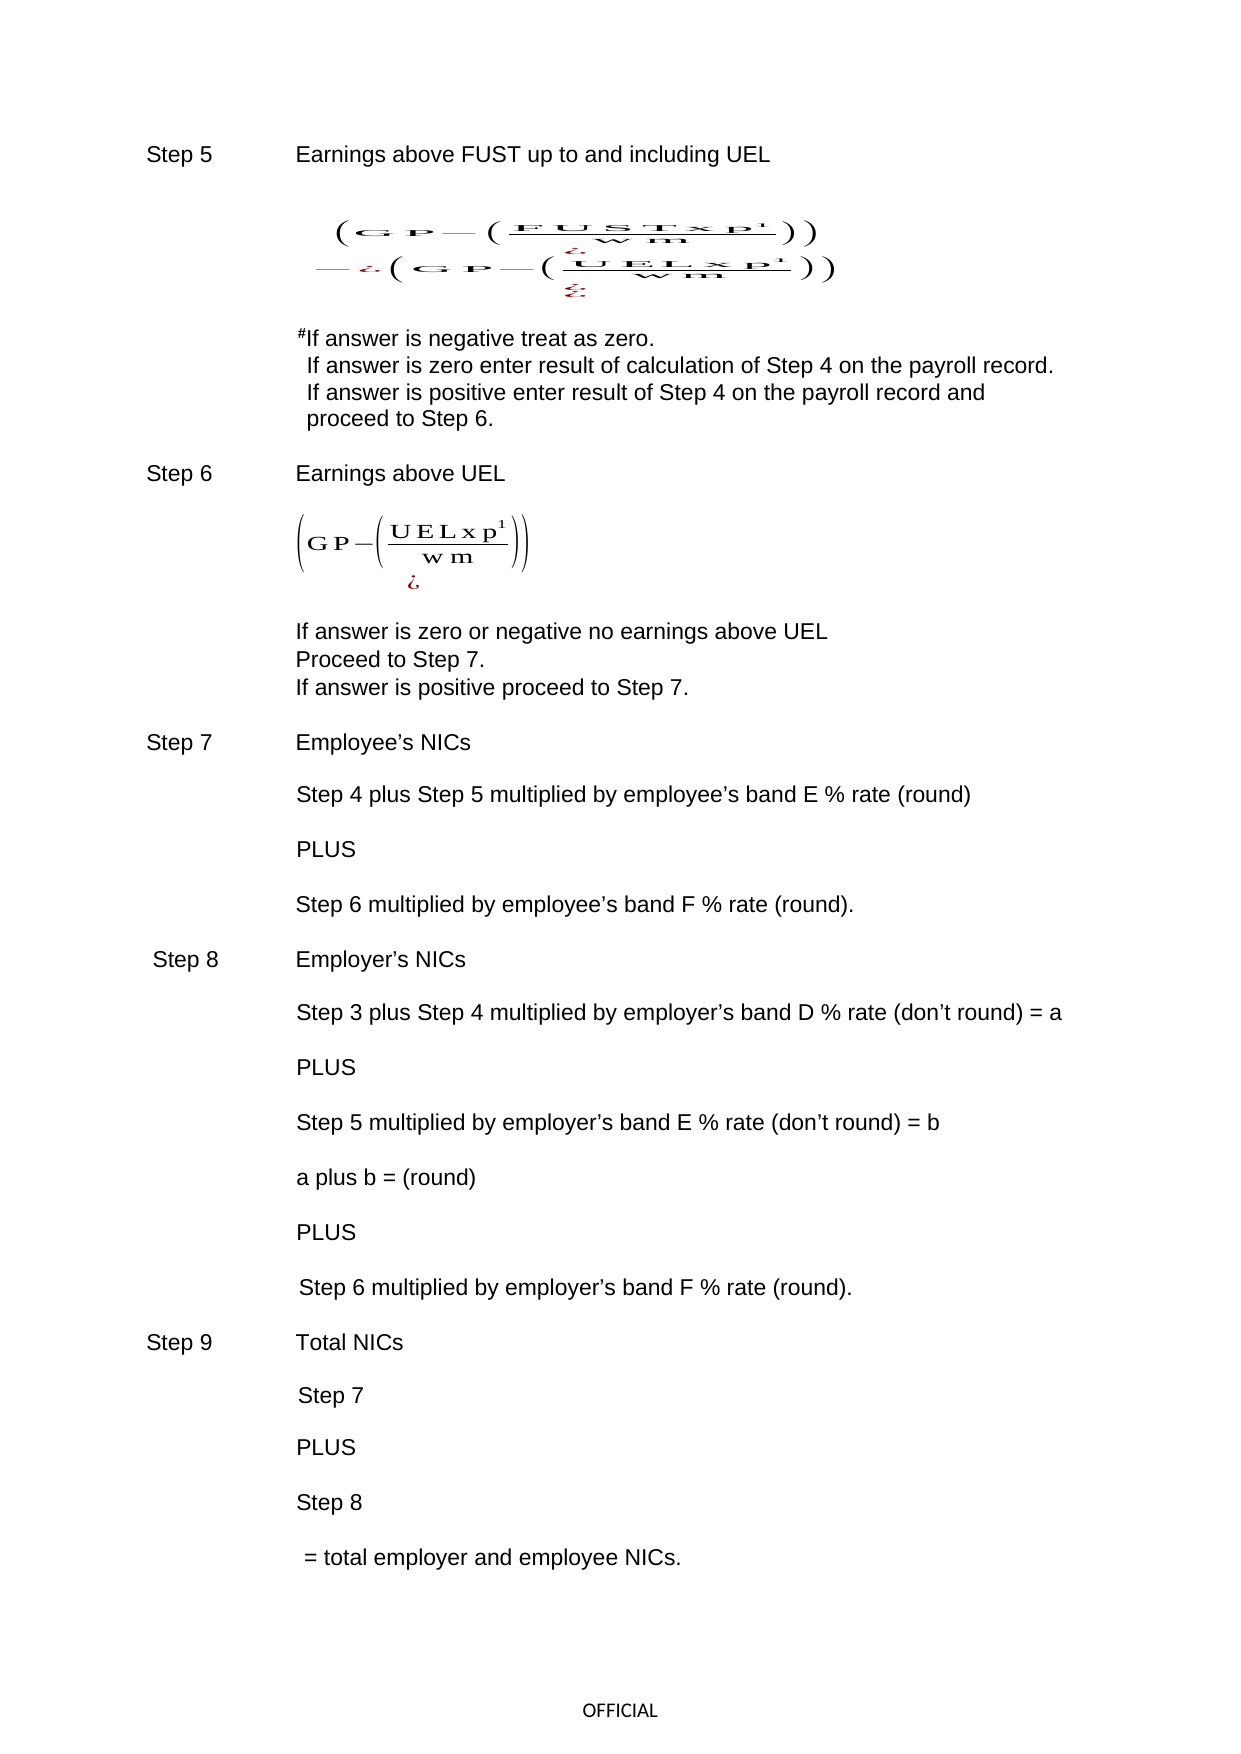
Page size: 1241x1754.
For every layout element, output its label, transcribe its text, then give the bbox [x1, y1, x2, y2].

text Step 6 multiplied by employer’s band F % rate (round). [146, 1274, 1124, 1300]
text Step 3 plus Step 4 multiplied by employer’s band D % rate (don’t round) = a [146, 999, 1124, 1025]
text PLUS [146, 1054, 1124, 1080]
text If answer is zero enter result of calculation of Step 4 on the payroll record. If answer is positive enter result of Step 4 on the payroll record and proceed to Step 6. [231, 352, 1124, 431]
text If answer is positive proceed to Step 7. [148, 673, 1124, 700]
text Step 8 [146, 1489, 1124, 1516]
text Step 6 multiplied by employee’s band F % rate (round). [146, 891, 1124, 917]
text If answer is zero or negative no earnings above UEL [146, 618, 1124, 644]
text Step 5 multiplied by employer’s band E % rate (don’t round) = b [146, 1109, 1124, 1135]
text Step 5 Earnings above FUST up to and including UEL [146, 141, 811, 167]
text a plus b = (round) [146, 1164, 1124, 1190]
text PLUS [146, 1219, 1124, 1245]
text Step 7 Employee’s NICs [146, 728, 811, 755]
text = total employer and employee NICs. [146, 1544, 1122, 1571]
text Step 4 plus Step 5 multiplied by employee’s band E % rate (round) [146, 781, 1124, 807]
text #If answer is negative treat as zero. [223, 324, 1124, 351]
text Step 8 Employer’s NICs [146, 946, 811, 972]
text Step 7 [146, 1382, 811, 1408]
text Proceed to Step 7. [146, 646, 1124, 672]
text Step 6 Earnings above UEL [146, 460, 811, 486]
text Step 9 Total NICs [146, 1329, 811, 1355]
text PLUS [146, 1434, 1124, 1461]
text PLUS [146, 836, 1124, 862]
